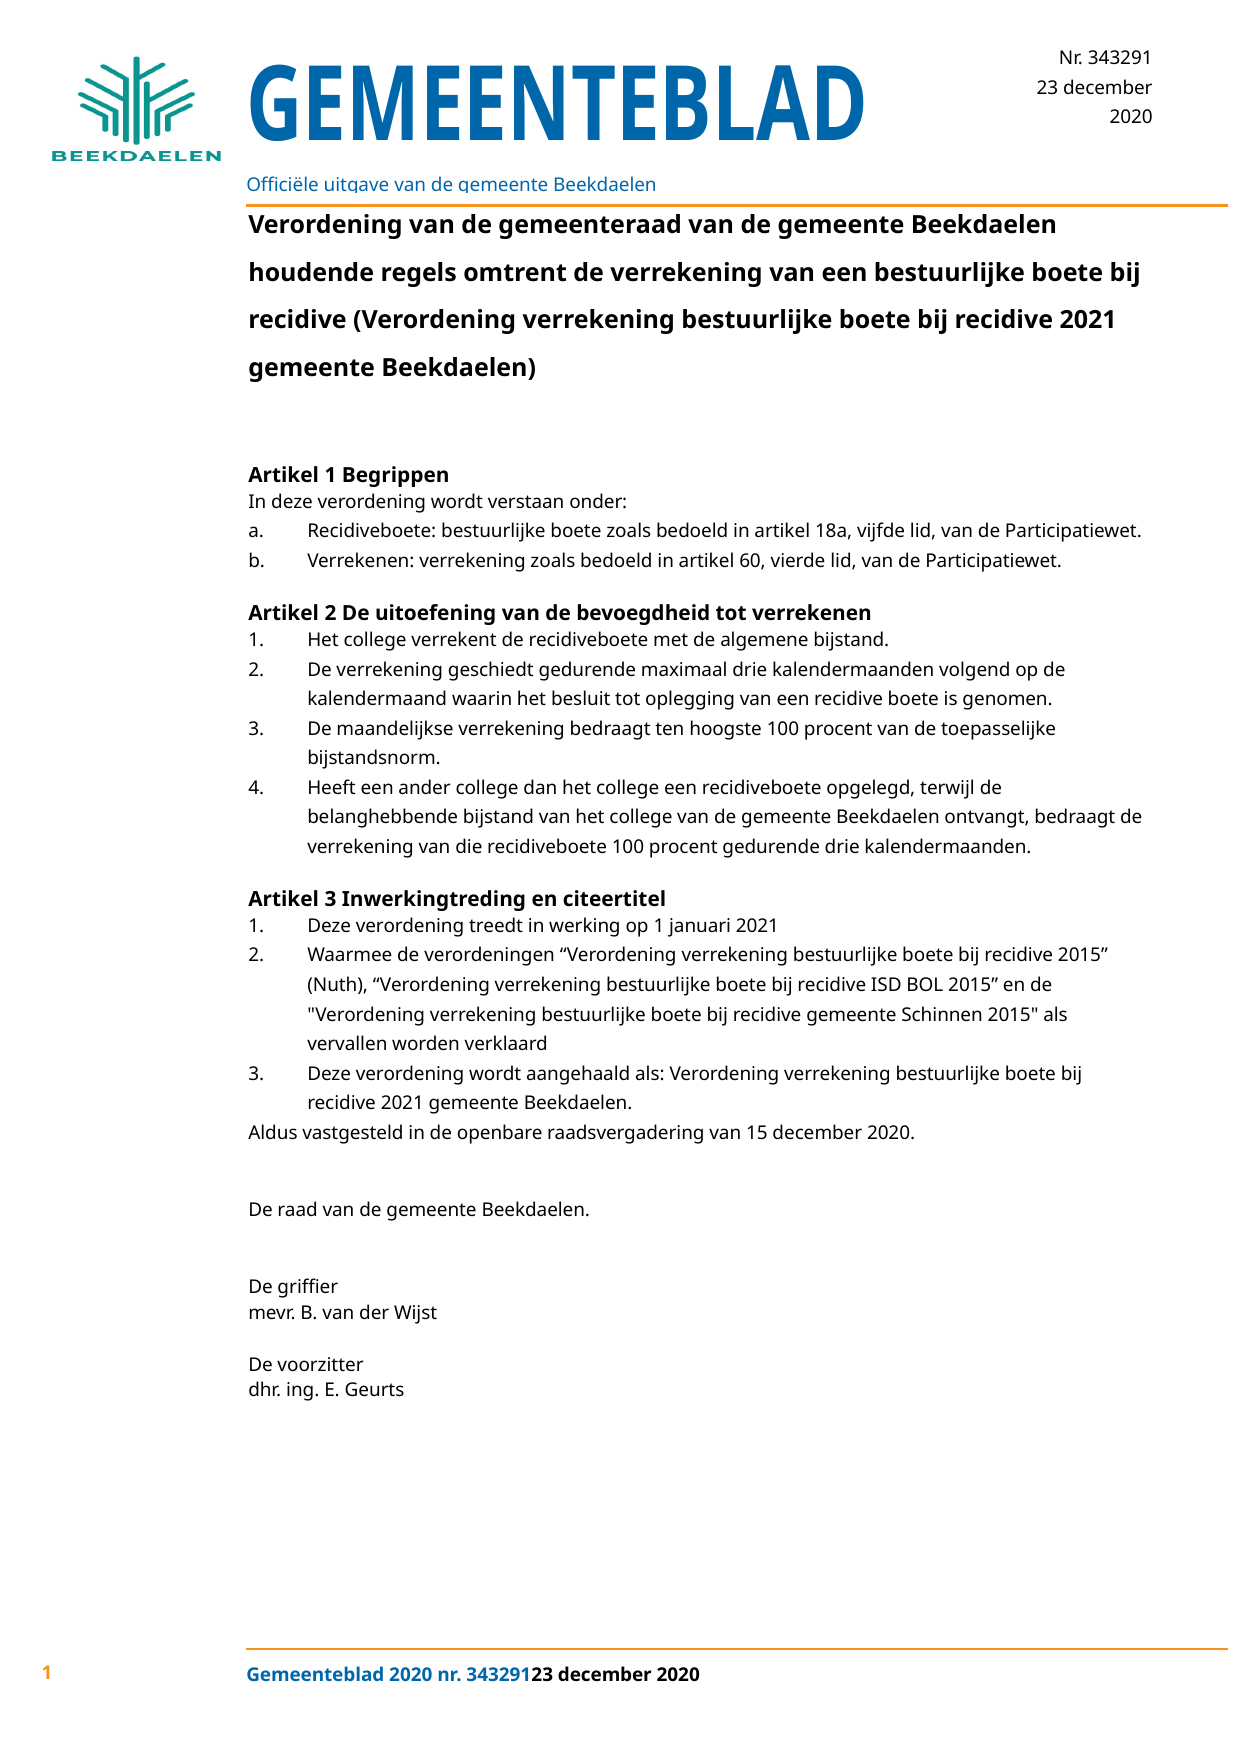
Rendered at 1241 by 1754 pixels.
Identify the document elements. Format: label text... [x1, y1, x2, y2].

list De maandelijkse verrekening bedraagt ten hoogste 100 procent van de toepasselijke bijstandsnorm. [248, 715, 1152, 770]
text Artikel 3 Inwerkingtreding en citeertitel [248, 884, 1152, 912]
text Verordening van de gemeenteraad van de gemeente Beekdaelen houdende regels omtrent de verrekening van een bestuurlijke boete bij recidive (Verordening verrekening bestuurlijke boete bij recidive 2021 gemeente Beekdaelen) [248, 207, 1152, 384]
list Deze verordening treedt in werking op 1 januari 2021 [248, 912, 1152, 938]
list Het college verrekent de recidiveboete met de algemene bijstand. [248, 626, 1152, 652]
text De voorzitter [248, 1351, 1152, 1376]
list Recidiveboete: bestuurlijke boete zoals bedoeld in artikel 18a, vijfde lid, van de Participatiewet. [248, 518, 1152, 543]
picture [41, 47, 231, 172]
text De griffier [248, 1273, 1152, 1299]
list De verrekening geschiedt gedurende maximaal drie kalendermaanden volgend op de kalendermaand waarin het besluit tot oplegging van een recidive boete is genomen. [248, 656, 1152, 711]
text De raad van de gemeente Beekdaelen. [248, 1196, 1152, 1222]
text dhr. ing. E. Geurts [248, 1376, 1152, 1402]
text In deze verordening wordt verstaan onder: [248, 488, 1152, 514]
text Artikel 1 Begrippen [248, 460, 1152, 488]
list Waarmee de verordeningen “Verordening verrekening bestuurlijke boete bij recidive 2015” (Nuth), “Verordening verrekening bestuurlijke boete bij recidive ISD BOL 2015” en de "Verordening verrekening bestuurlijke boete bij recidive gemeente Schinnen 2015" als vervallen worden verklaard [248, 942, 1152, 1056]
text Aldus vastgesteld in de openbare raadsvergadering van 15 december 2020. [248, 1119, 1152, 1145]
text mevr. B. van der Wijst [248, 1299, 1152, 1325]
list Deze verordening wordt aangehaald als: Verordening verrekening bestuurlijke boete bij recidive 2021 gemeente Beekdaelen. [248, 1060, 1152, 1115]
list Heeft een ander college dan het college een recidiveboete opgelegd, terwijl de belanghebbende bijstand van het college van de gemeente Beekdaelen ontvangt, bedraagt de verrekening van die recidiveboete 100 procent gedurende drie kalendermaanden. [248, 774, 1152, 859]
text Artikel 2 De uitoefening van de bevoegdheid tot verrekenen [248, 598, 1152, 626]
list Verrekenen: verrekening zoals bedoeld in artikel 60, vierde lid, van de Participatiewet. [248, 547, 1152, 573]
